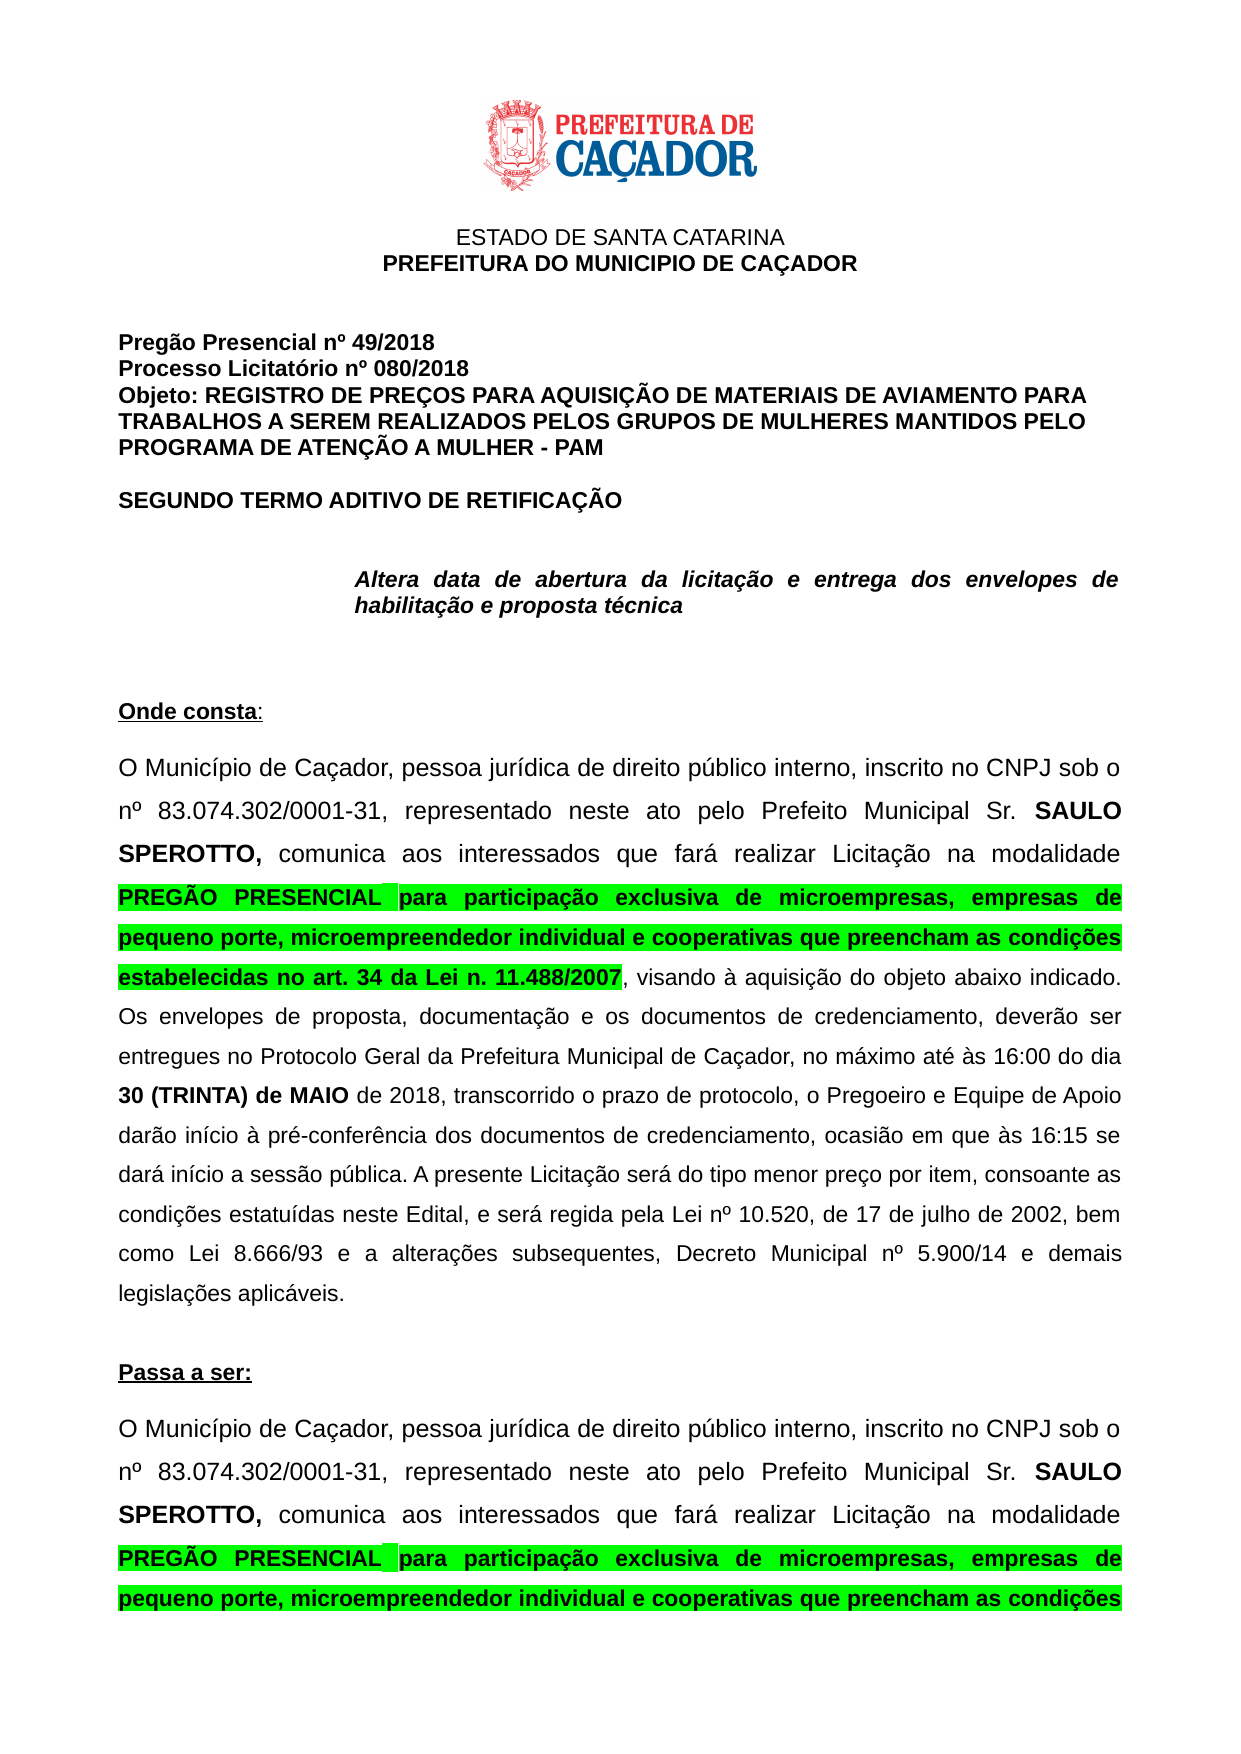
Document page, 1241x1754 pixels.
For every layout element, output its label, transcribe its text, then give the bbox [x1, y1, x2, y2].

text Processo Licitatório nº 080/2018 [118, 355, 1122, 382]
text ESTADO DE SANTA CATARINA [118, 223, 1122, 250]
text SEGUNDO TERMO ADITIVO DE RETIFICAÇÃO [118, 487, 1122, 513]
text Onde consta: [118, 698, 1122, 724]
text Objeto: REGISTRO DE PREÇOS PARA AQUISIÇÃO DE MATERIAIS DE AVIAMENTO PARA TRABALHOS A SEREM REALIZADOS PELOS GRUPOS DE MULHERES MANTIDOS PELO PROGRAMA DE ATENÇÃO A MULHER - PAM [118, 382, 1122, 461]
text PREFEITURA DO MUNICIPIO DE CAÇADOR [118, 250, 1122, 276]
text O Município de Caçador, pessoa jurídica de direito público interno, inscrito no CNPJ sob o nº 83.074.302/0001-31, representado neste ato pelo Prefeito Municipal Sr. SAULO SPEROTTO, comunica aos interessados que fará realizar Licitação na modalidade PREGÃO PRESENCIAL para participação exclusiva de microempresas, empresas de pequeno porte, microempreendedor individual e cooperativas que preencham as condições estabelecidas no art. 34 da Lei n. 11.488/2007, visando à aquisição do objeto abaixo indicado. Os envelopes de proposta, documentação e os documentos de credenciamento, deverão ser entregues no Protocolo Geral da Prefeitura Municipal de Caçador, no máximo até às 16:00 do dia 30 (TRINTA) de MAIO de 2018, transcorrido o prazo de protocolo, o Pregoeiro e Equipe de Apoio darão início à pré-conferência dos documentos de credenciamento, ocasião em que às 16:15 se dará início a sessão pública. A presente Licitação será do tipo menor preço por item, consoante as condições estatuídas neste Edital, e será regida pela Lei nº 10.520, de 17 de julho de 2002, bem como Lei 8.666/93 e a alterações subsequentes, Decreto Municipal nº 5.900/14 e demais legislações aplicáveis. [118, 753, 1122, 1306]
text Altera data de abertura da licitação e entrega dos envelopes de habilitação e proposta técnica [354, 566, 1122, 619]
text O Município de Caçador, pessoa jurídica de direito público interno, inscrito no CNPJ sob o nº 83.074.302/0001-31, representado neste ato pelo Prefeito Municipal Sr. SAULO SPEROTTO, comunica aos interessados que fará realizar Licitação na modalidade PREGÃO PRESENCIAL para participação exclusiva de microempresas, empresas de pequeno porte, microempreendedor individual e cooperativas que preencham as condições [118, 1414, 1122, 1611]
text Passa a ser: [118, 1358, 1122, 1385]
text Pregão Presencial nº 49/2018 [118, 329, 1122, 355]
